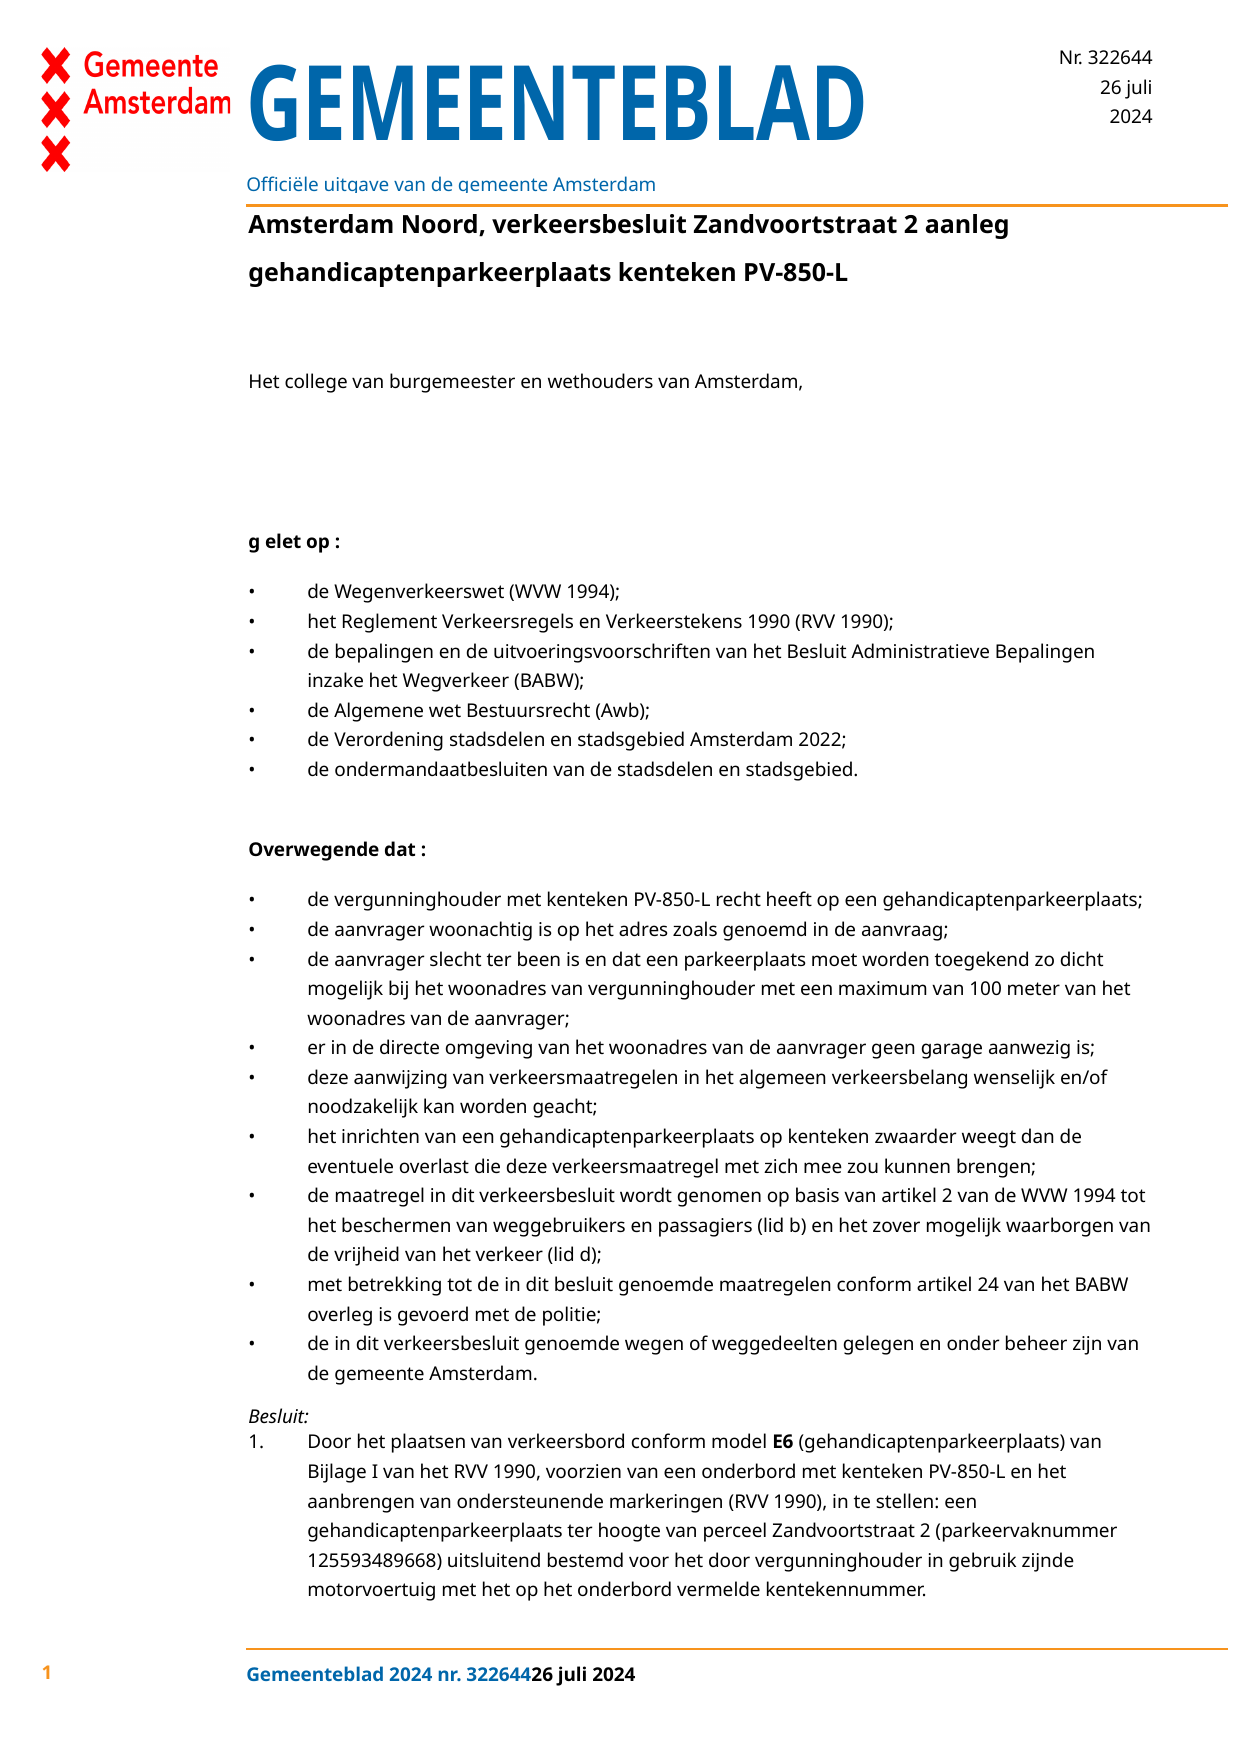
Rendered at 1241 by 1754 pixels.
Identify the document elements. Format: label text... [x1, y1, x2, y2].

list de ondermandaatbesluiten van de stadsdelen en stadsgebied. [248, 756, 1152, 782]
list het Reglement Verkeersregels en Verkeerstekens 1990 (RVV 1990); [248, 608, 1152, 634]
text Overwegende dat : [248, 836, 1152, 862]
text Besluit: [248, 1403, 1152, 1429]
list de in dit verkeersbesluit genoemde wegen of weggedeelten gelegen en onder beheer zijn van de gemeente Amsterdam. [248, 1330, 1152, 1386]
text g elet op : [248, 528, 1152, 554]
list de aanvrager woonachtig is op het adres zoals genoemd in de aanvraag; [248, 916, 1152, 942]
list de Algemene wet Bestuursrecht (Awb); [248, 697, 1152, 723]
list de bepalingen en de uitvoeringsvoorschriften van het Besluit Administratieve Bepalingen inzake het Wegverkeer (BABW); [248, 638, 1152, 693]
list het inrichten van een gehandicaptenparkeerplaats op kenteken zwaarder weegt dan de eventuele overlast die deze verkeersmaatregel met zich mee zou kunnen brengen; [248, 1123, 1152, 1178]
list de Verordening stadsdelen en stadsgebied Amsterdam 2022; [248, 727, 1152, 752]
text Amsterdam Noord, verkeersbesluit Zandvoortstraat 2 aanleg gehandicaptenparkeerplaats kenteken PV-850-L [248, 207, 1152, 288]
list met betrekking tot de in dit besluit genoemde maatregelen conform artikel 24 van het BABW overleg is gevoerd met de politie; [248, 1271, 1152, 1326]
list deze aanwijzing van verkeersmaatregelen in het algemeen verkeersbelang wenselijk en/of noodzakelijk kan worden geacht; [248, 1064, 1152, 1119]
picture [41, 47, 231, 172]
list Door het plaatsen van verkeersbord conform model E6 (gehandicaptenparkeerplaats) van Bijlage I van het RVV 1990, voorzien van een onderbord met kenteken PV-850-L en het aanbrengen van ondersteunende markeringen (RVV 1990), in te stellen: een gehandicaptenparkeerplaats ter hoogte van perceel Zandvoortstraat 2 (parkeervaknummer 125593489668) uitsluitend bestemd voor het door vergunninghouder in gebruik zijnde motorvoertuig met het op het onderbord vermelde kentekennummer. [248, 1429, 1152, 1602]
list er in de directe omgeving van het woonadres van de aanvrager geen garage aanwezig is; [248, 1034, 1152, 1060]
list de maatregel in dit verkeersbesluit wordt genomen op basis van artikel 2 van de WVW 1994 tot het beschermen van weggebruikers en passagiers (lid b) en het zover mogelijk waarborgen van de vrijheid van het verkeer (lid d); [248, 1182, 1152, 1267]
list de Wegenverkeerswet (WVW 1994); [248, 579, 1152, 604]
list de vergunninghouder met kenteken PV-850-L recht heeft op een gehandicaptenparkeerplaats; [248, 887, 1152, 912]
text Het college van burgemeester en wethouders van Amsterdam, [248, 368, 1152, 394]
list de aanvrager slecht ter been is en dat een parkeerplaats moet worden toegekend zo dicht mogelijk bij het woonadres van vergunninghouder met een maximum van 100 meter van het woonadres van de aanvrager; [248, 946, 1152, 1031]
